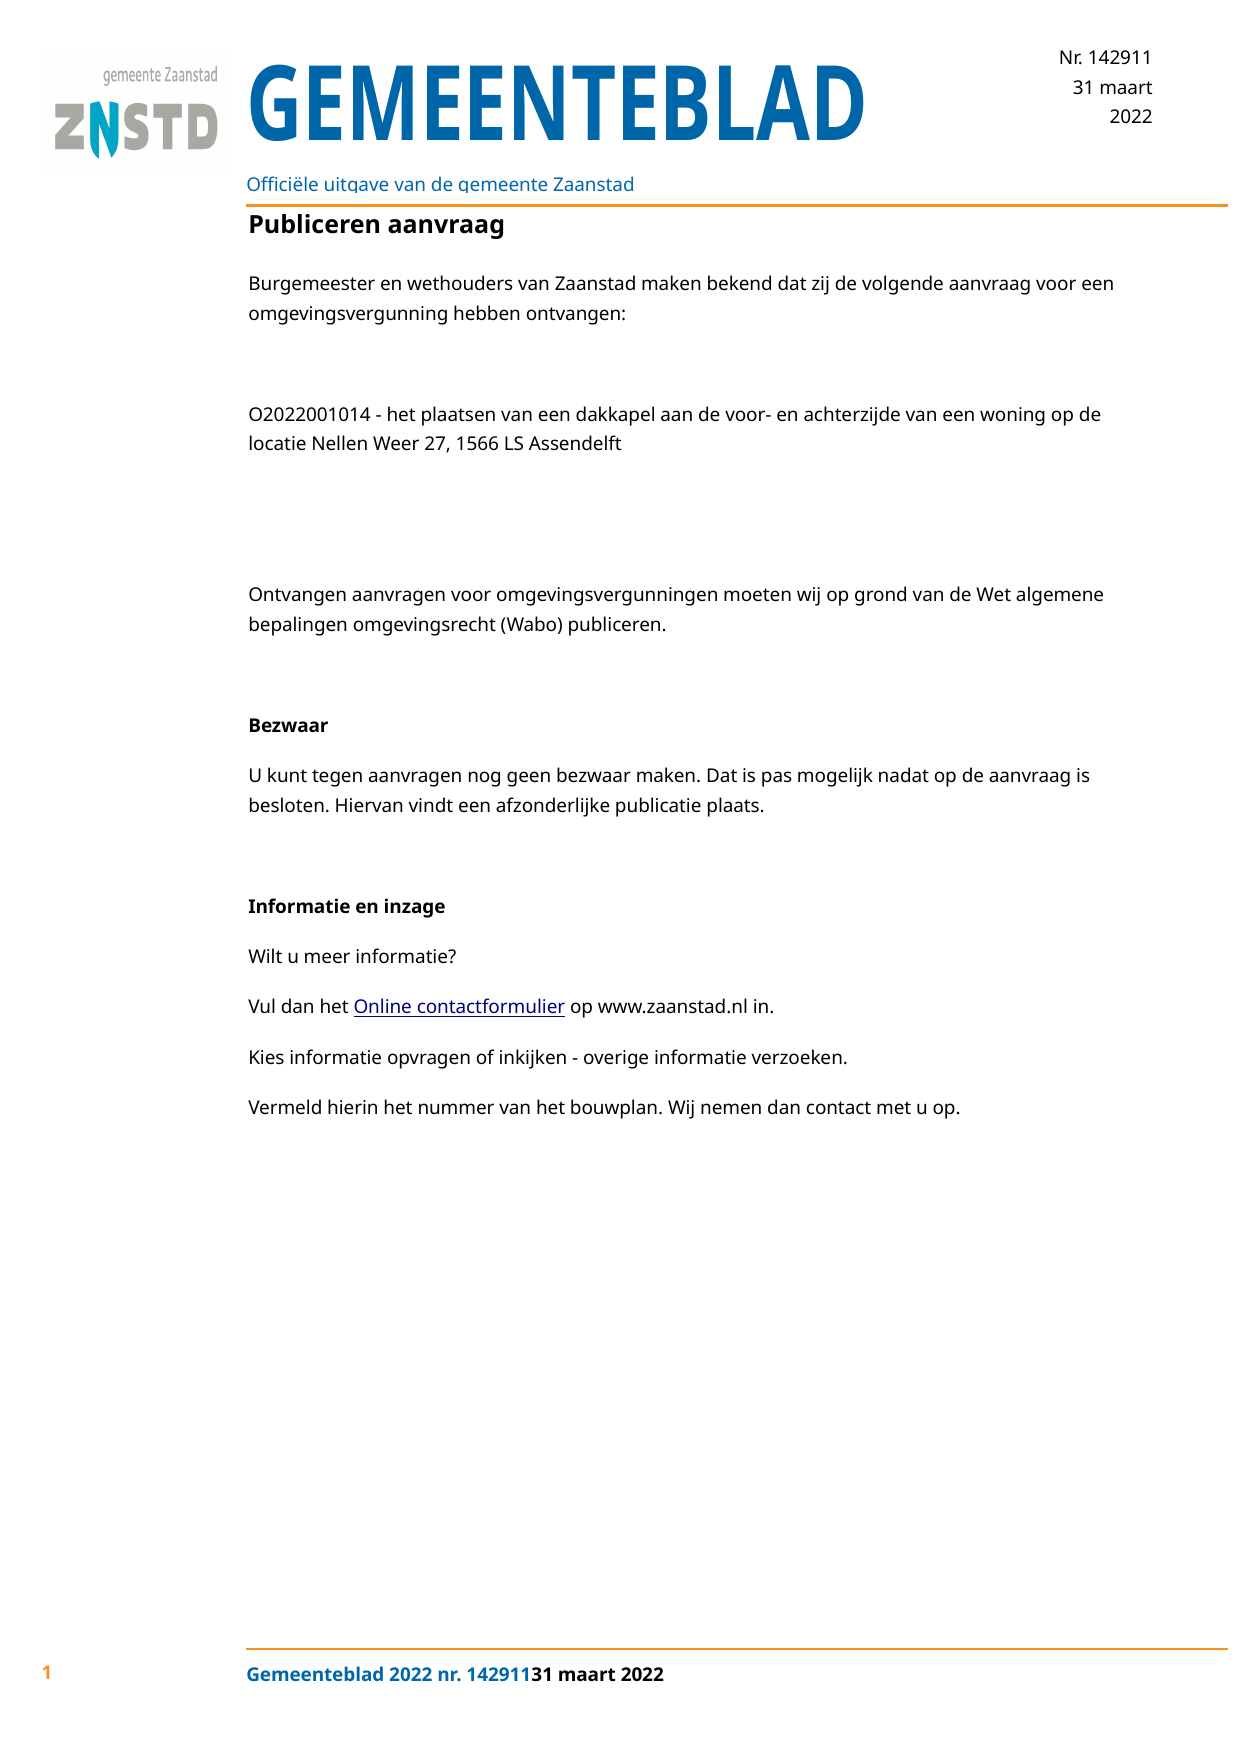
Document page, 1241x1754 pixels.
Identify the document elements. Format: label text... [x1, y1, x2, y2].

picture [41, 47, 231, 172]
text Vermeld hierin het nummer van het bouwplan. Wij nemen dan contact met u op. [248, 1094, 1152, 1120]
text Burgemeester en wethouders van Zaanstad maken bekend dat zij de volgende aanvraag voor een omgevingsvergunning hebben ontvangen: [248, 270, 1152, 326]
text Bezwaar [248, 712, 1152, 738]
text O2022001014 - het plaatsen van een dakkapel aan de voor- en achterzijde van een woning op de locatie Nellen Weer 27, 1566 LS Assendelft [248, 401, 1152, 456]
text Ontvangen aanvragen voor omgevingsvergunningen moeten wij op grond van de Wet algemene bepalingen omgevingsrecht (Wabo) publiceren. [248, 582, 1152, 637]
text U kunt tegen aanvragen nog geen bezwaar maken. Dat is pas mogelijk nadat op de aanvraag is besloten. Hiervan vindt een afzonderlijke publicatie plaats. [248, 762, 1152, 818]
text Wilt u meer informatie? [248, 943, 1152, 969]
text Kies informatie opvragen of inkijken - overige informatie verzoeken. [248, 1044, 1152, 1070]
text Vul dan het Online contactformulier op www.zaanstad.nl in. [248, 994, 1152, 1019]
text Publiceren aanvraag [248, 207, 1152, 241]
text Informatie en inzage [248, 893, 1152, 918]
